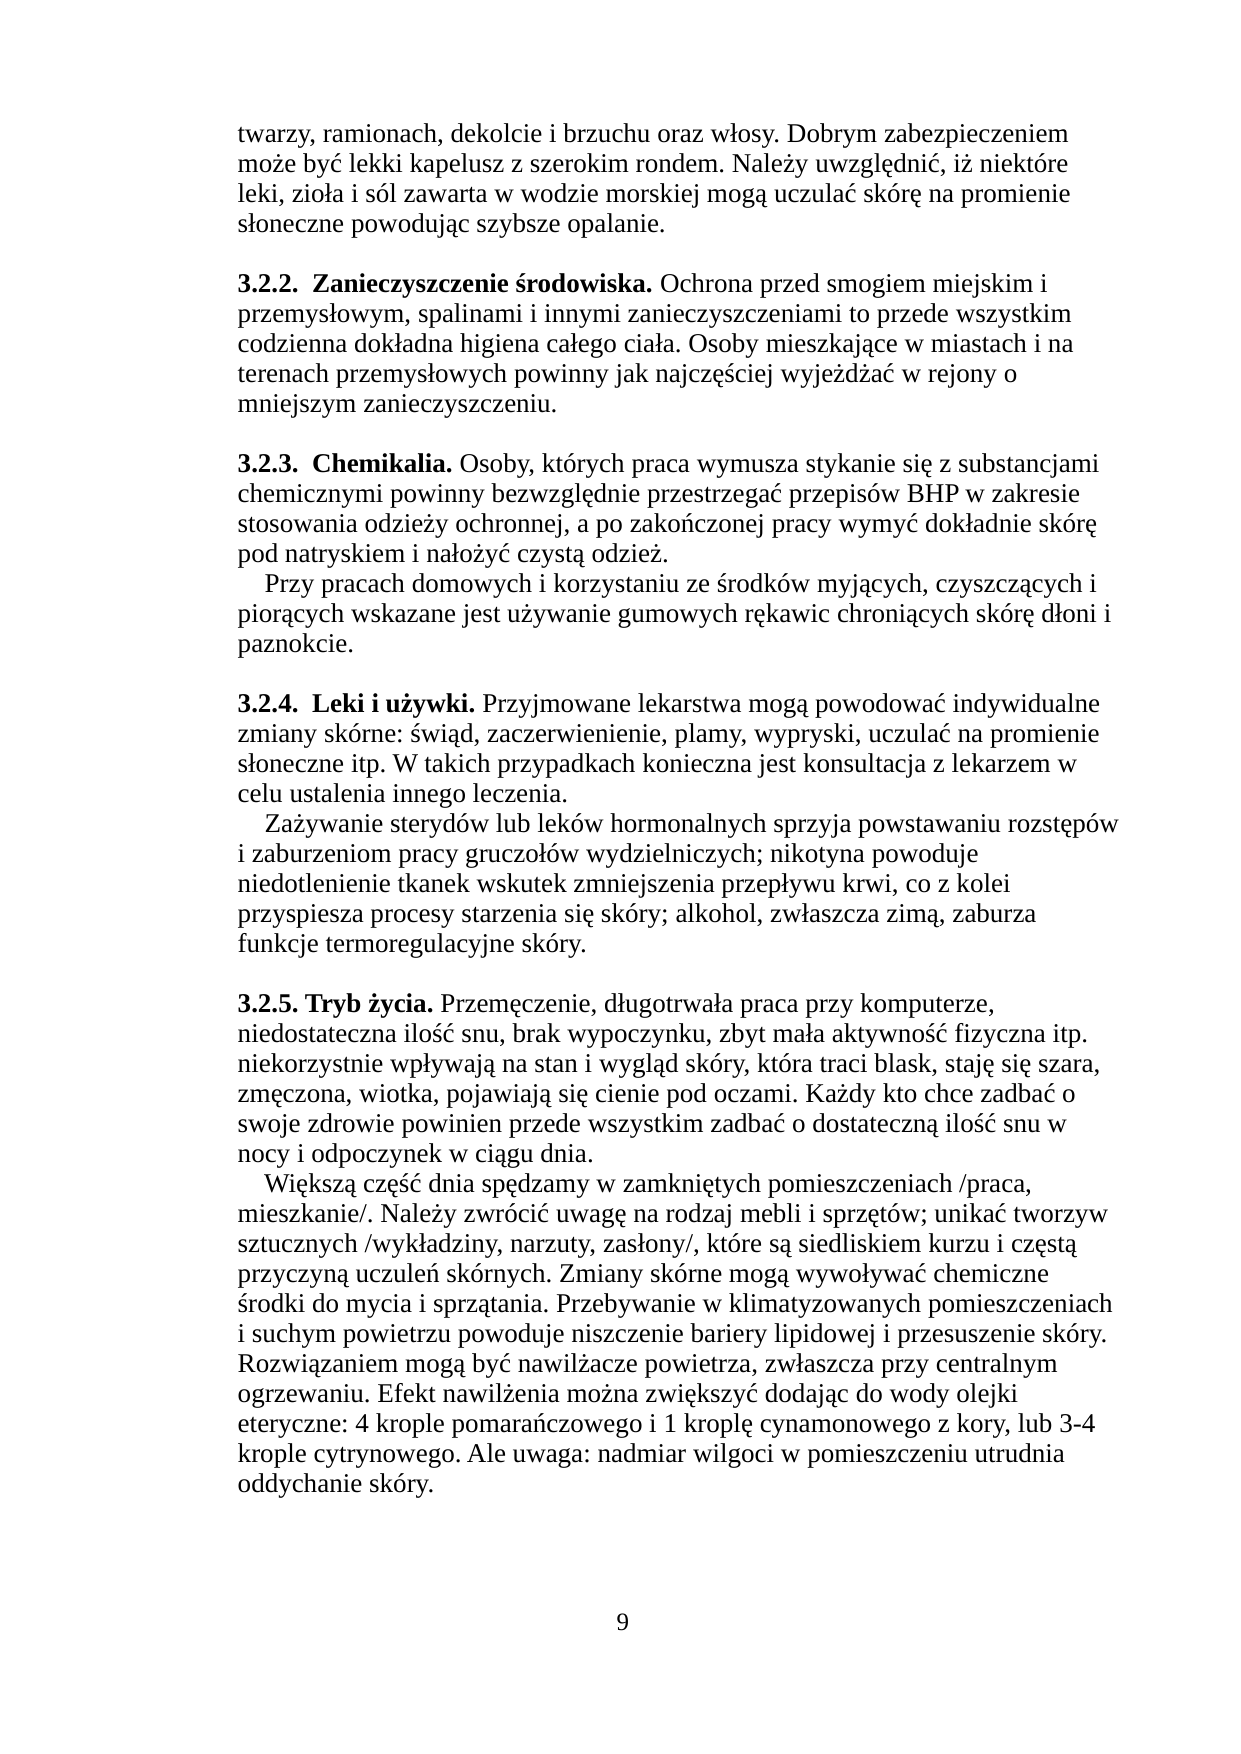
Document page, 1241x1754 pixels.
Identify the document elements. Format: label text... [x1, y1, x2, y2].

list 3.2.2. Zanieczyszczenie środowiska. Ochrona przed smogiem miejskim i przemysłowym, spalinami i innymi zanieczyszczeniami to przede wszystkim codzienna dokładna higiena całego ciała. Osoby mieszkające w miastach i na terenach przemysłowych powinny jak najczęściej wyjeżdżać w rejony o mniejszym zanieczyszczeniu. [237, 268, 1122, 418]
list 3.2.3. Chemikalia. Osoby, których praca wymusza stykanie się z substancjami chemicznymi powinny bezwzględnie przestrzegać przepisów BHP w zakresie stosowania odzieży ochronnej, a po zakończonej pracy wymyć dokładnie skórę pod natryskiem i nałożyć czystą odzież. [237, 448, 1122, 568]
list Zażywanie sterydów lub leków hormonalnych sprzyja powstawaniu rozstępów i zaburzeniom pracy gruczołów wydzielniczych; nikotyna powoduje niedotlenienie tkanek wskutek zmniejszenia przepływu krwi, co z kolei przyspiesza procesy starzenia się skóry; alkohol, zwłaszcza zimą, zaburza funkcje termoregulacyjne skóry. [237, 808, 1122, 958]
text Przy pracach domowych i korzystaniu ze środków myjących, czyszczących i piorących wskazane jest używanie gumowych rękawic chroniących skórę dłoni i paznokcie. [237, 568, 1122, 658]
text Większą część dnia spędzamy w zamkniętych pomieszczeniach /praca, mieszkanie/. Należy zwrócić uwagę na rodzaj mebli i sprzętów; unikać tworzyw sztucznych /wykładziny, narzuty, zasłony/, które są siedliskiem kurzu i częstą przyczyną uczuleń skórnych. Zmiany skórne mogą wywoływać chemiczne środki do mycia i sprzątania. Przebywanie w klimatyzowanych pomieszczeniach i suchym powietrzu powoduje niszczenie bariery lipidowej i przesuszenie skóry. Rozwiązaniem mogą być nawilżacze powietrza, zwłaszcza przy centralnym ogrzewaniu. Efekt nawilżenia można zwiększyć dodając do wody olejki eteryczne: 4 krople pomarańczowego i 1 kroplę cynamonowego z kory, lub 3-4 krople cytrynowego. Ale uwaga: nadmiar wilgoci w pomieszczeniu utrudnia oddychanie skóry. [237, 1168, 1122, 1498]
list 3.2.4. Leki i używki. Przyjmowane lekarstwa mogą powodować indywidualne zmiany skórne: świąd, zaczerwienienie, plamy, wypryski, uczulać na promienie słoneczne itp. W takich przypadkach konieczna jest konsultacja z lekarzem w celu ustalenia innego leczenia. [237, 688, 1122, 808]
list 3.2.5. Tryb życia. Przemęczenie, długotrwała praca przy komputerze, niedostateczna ilość snu, brak wypoczynku, zbyt mała aktywność fizyczna itp. niekorzystnie wpływają na stan i wygląd skóry, która traci blask, staję się szara, zmęczona, wiotka, pojawiają się cienie pod oczami. Każdy kto chce zadbać o swoje zdrowie powinien przede wszystkim zadbać o dostateczną ilość snu w nocy i odpoczynek w ciągu dnia. [237, 988, 1122, 1168]
text twarzy, ramionach, dekolcie i brzuchu oraz włosy. Dobrym zabezpieczeniem może być lekki kapelusz z szerokim rondem. Należy uwzględnić, iż niektóre leki, zioła i sól zawarta w wodzie morskiej mogą uczulać skórę na promienie słoneczne powodując szybsze opalanie. [237, 118, 1122, 238]
